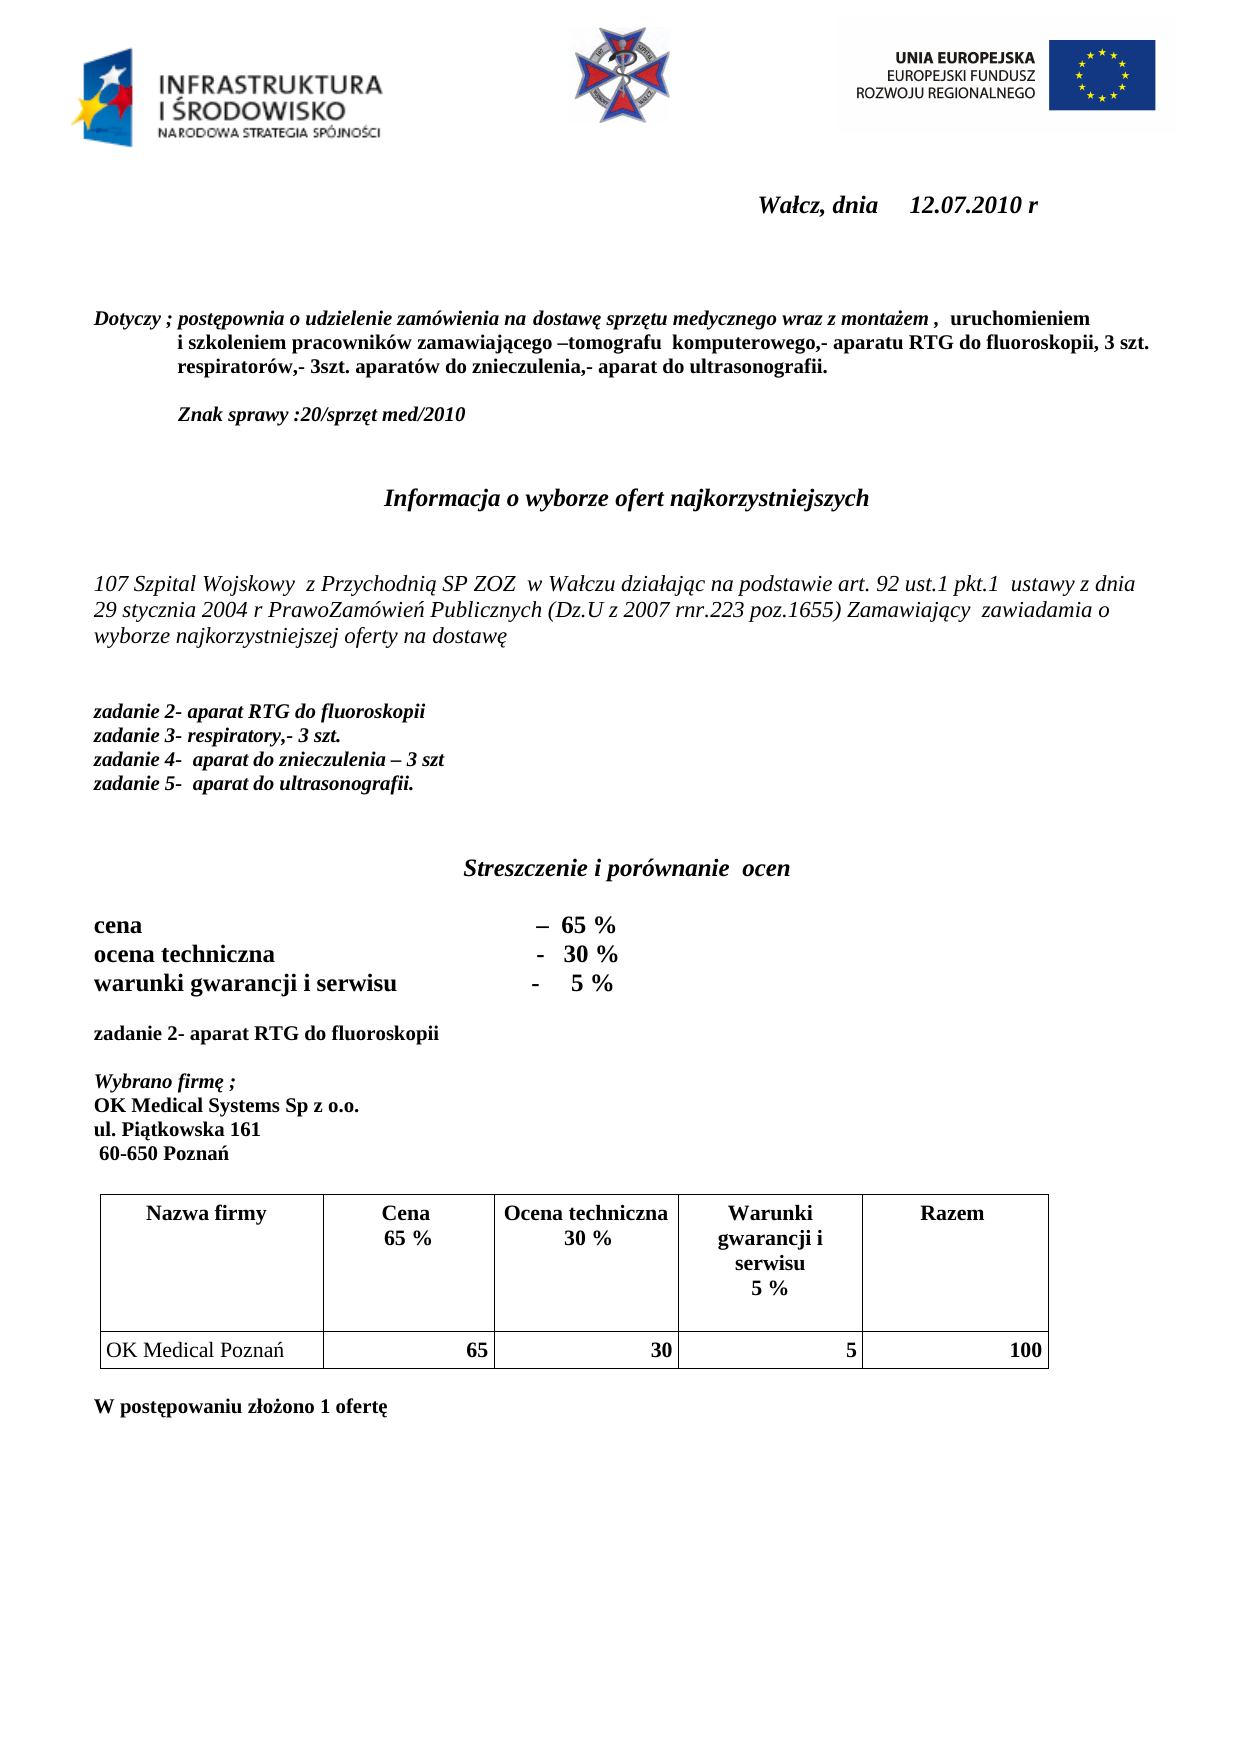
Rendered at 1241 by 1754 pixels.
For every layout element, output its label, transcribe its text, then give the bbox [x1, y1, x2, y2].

text 60-650 Poznań [94, 1141, 1162, 1165]
text Wybrano firmę ; [94, 1069, 1162, 1093]
text Wałcz, dnia 12.07.2010 r [94, 191, 1162, 219]
table_cell 30 [495, 1332, 678, 1368]
table_cell 100 [863, 1332, 1048, 1368]
picture [568, 27, 670, 123]
table_header Warunki gwarancji i serwisu 5 % [679, 1195, 862, 1331]
text Znak sprawy :20/sprzęt med/2010 [94, 402, 1162, 426]
picture [836, 17, 1176, 133]
text zadanie 4- aparat do znieczulenia – 3 szt [94, 747, 1162, 771]
text ocena techniczna - 30 % [94, 939, 1162, 968]
text Informacja o wyborze ofert najkorzystniejszych [94, 483, 1162, 512]
table_cell 65 [324, 1332, 494, 1368]
text zadanie 5- aparat do ultrasonografii. [94, 771, 1162, 795]
table_header Nazwa firmy [101, 1195, 323, 1331]
text i szkoleniem pracowników zamawiającego –tomografu komputerowego,- aparatu RTG do fluoroskopii, 3 szt. [94, 330, 1162, 354]
table_cell 5 [679, 1332, 862, 1368]
picture [9, 1, 469, 161]
text Dotyczy ; postępownia o udzielenie zamówienia na dostawę sprzętu medycznego wraz z montażem , uruchomieniem [94, 306, 1162, 330]
table_header Ocena techniczna 30 % [495, 1195, 678, 1331]
table_header Razem [863, 1195, 1048, 1331]
table_header Cena 65 % [324, 1195, 494, 1331]
text ul. Piątkowska 161 [94, 1117, 1162, 1141]
text zadanie 2- aparat RTG do fluoroskopii [94, 699, 1162, 723]
text 107 Szpital Wojskowy z Przychodnią SP ZOZ w Wałczu działając na podstawie art. 92 ust.1 pkt.1 ustawy z dnia 29 stycznia 2004 r PrawoZamówień Publicznych (Dz.U z 2007 rnr.223 poz.1655) Zamawiający zawiadamia o wyborze najkorzystniejszej oferty na dostawę [94, 570, 1162, 649]
text cena – 65 % [94, 910, 1162, 939]
text OK Medical Systems Sp z o.o. [94, 1093, 1162, 1117]
table_cell OK Medical Poznań [101, 1332, 323, 1368]
text zadanie 2- aparat RTG do fluoroskopii [94, 1021, 1162, 1045]
text zadanie 3- respiratory,- 3 szt. [94, 723, 1162, 747]
text W postępowaniu złożono 1 ofertę [94, 1393, 1162, 1418]
text Streszczenie i porównanie ocen [94, 853, 1162, 882]
text respiratorów,- 3szt. aparatów do znieczulenia,- aparat do ultrasonografii. [94, 354, 1162, 378]
text warunki gwarancji i serwisu - 5 % [94, 968, 1162, 997]
